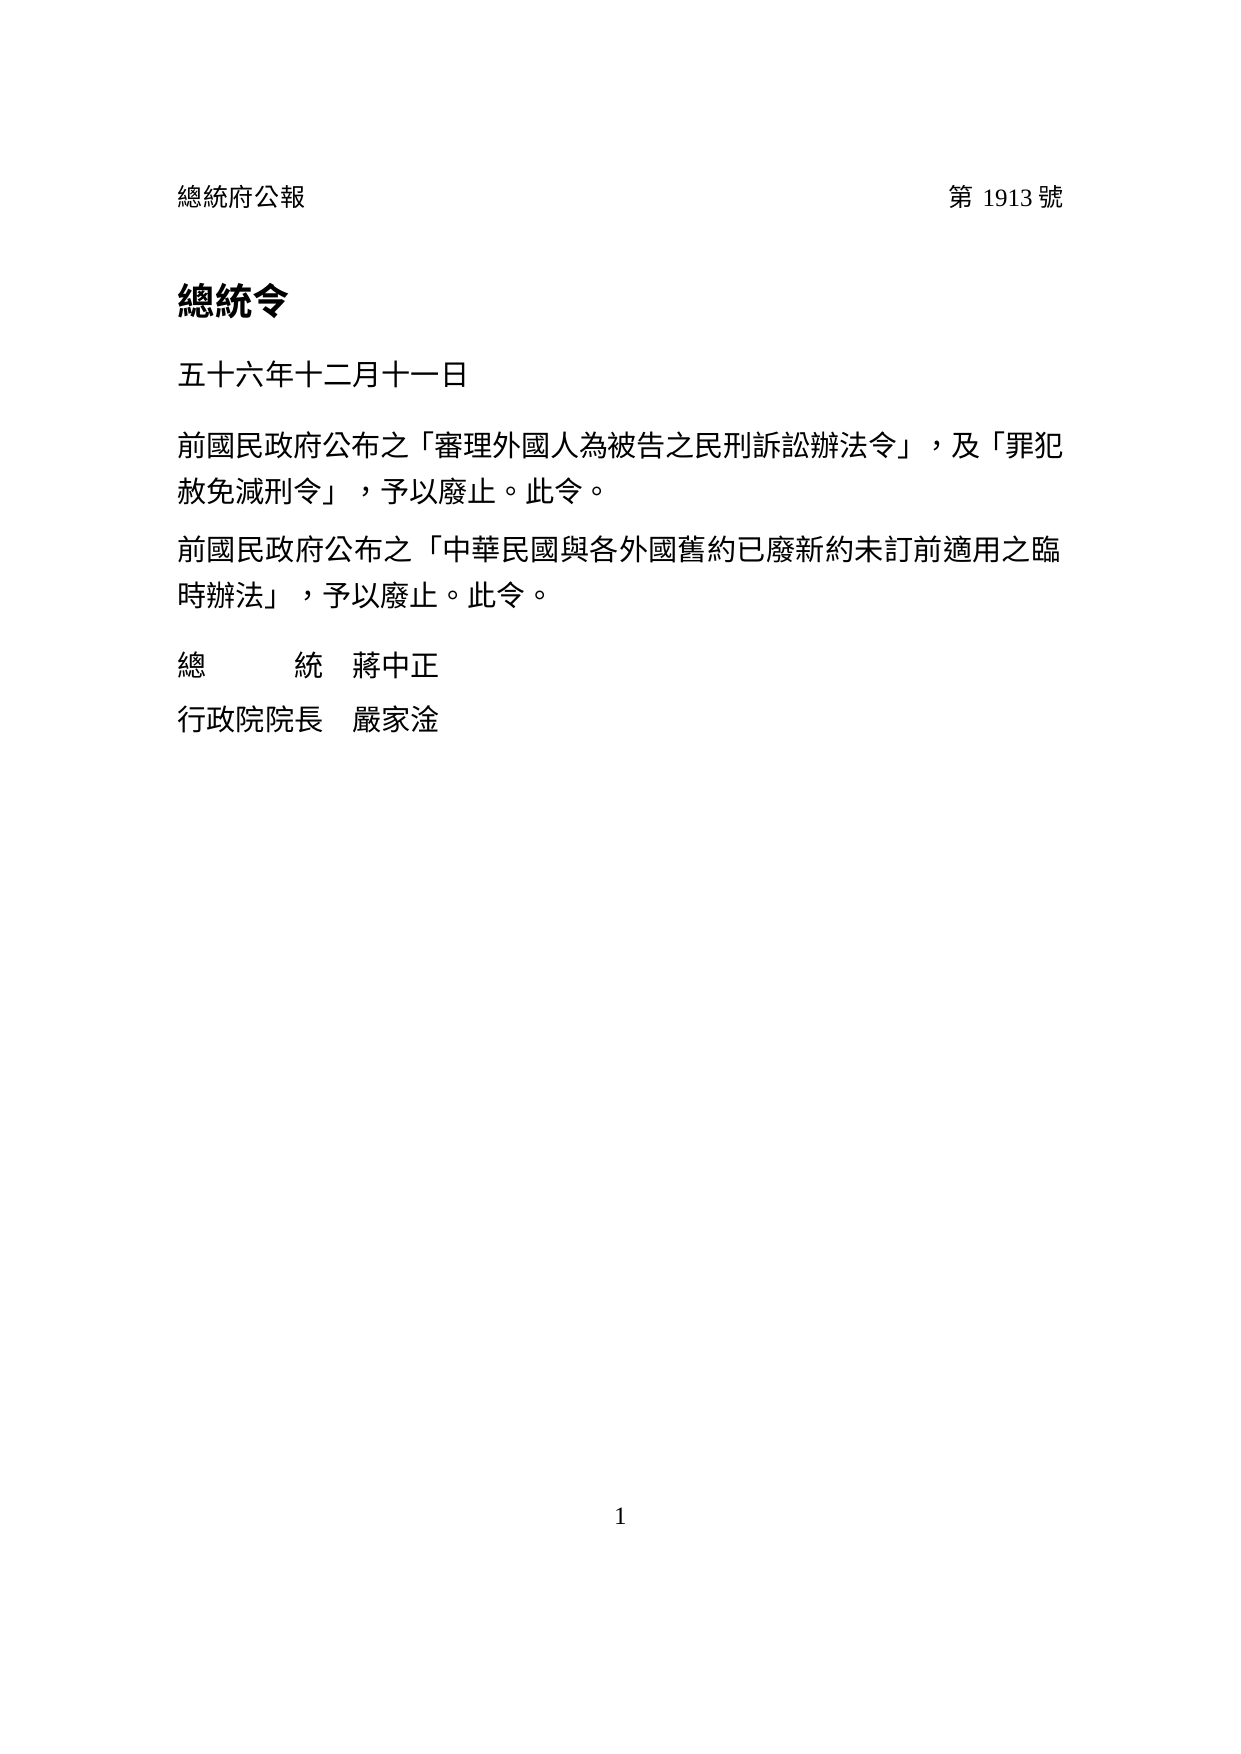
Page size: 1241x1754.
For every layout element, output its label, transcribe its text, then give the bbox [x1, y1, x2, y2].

text 行政院院長 嚴家淦 [177, 707, 1063, 737]
text 五十六年十二月十一日 [177, 349, 1063, 395]
text 總 統 蔣中正 [177, 653, 1063, 682]
text 前國民政府公布之「審理外國人為被告之民刑訴訟辦法令」，及「罪犯赦免減刑令」，予以廢止。此令。 [177, 420, 1063, 512]
text 總統令 [177, 278, 1063, 324]
text 前國民政府公布之「中華民國與各外國舊約已廢新約未訂前適用之臨時辦法」，予以廢止。此令。 [177, 524, 1063, 616]
